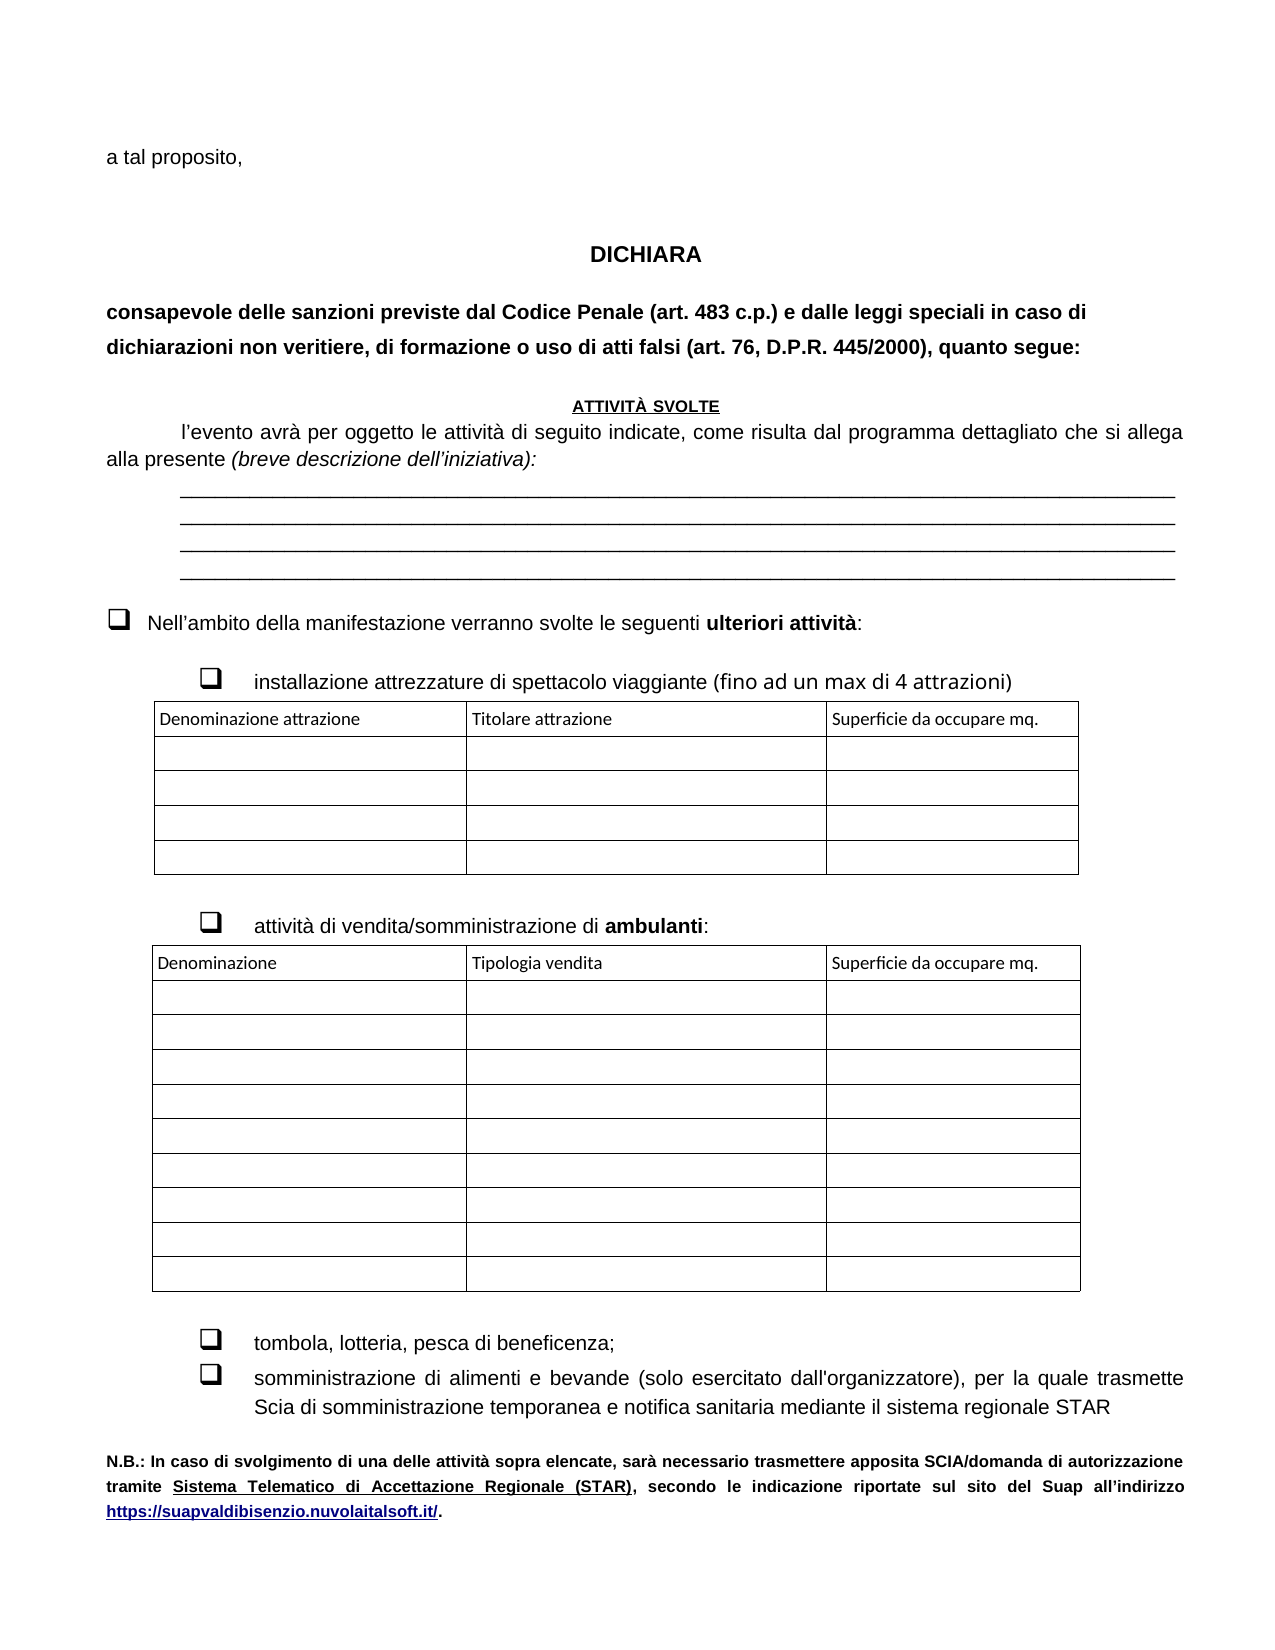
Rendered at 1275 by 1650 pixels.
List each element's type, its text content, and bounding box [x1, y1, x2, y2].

text  attività di vendita/somministrazione di ambulanti: [198, 910, 1185, 939]
table_cell [467, 1119, 826, 1153]
text  tombola, lotteria, pesca di beneficenza; [198, 1327, 1185, 1356]
table_cell [467, 1223, 826, 1256]
table_cell [827, 1154, 1080, 1187]
table_cell [827, 1188, 1080, 1222]
table_cell [153, 1015, 466, 1049]
table_cell [827, 806, 1078, 839]
table_cell [827, 737, 1078, 770]
table_cell [467, 806, 826, 839]
table_cell [467, 1257, 826, 1291]
table_cell [467, 1188, 826, 1222]
table_cell [827, 1119, 1080, 1153]
table_cell [467, 841, 826, 874]
table_cell [467, 1015, 826, 1049]
table_cell [467, 1085, 826, 1118]
table_cell [467, 737, 826, 770]
text N.B.: In caso di svolgimento di una delle attività sopra elencate, sarà necessario trasmettere apposita SCIA/domanda di autorizzazione tramite Sistema Telematico di Accettazione Regionale (STAR), secondo le indicazione riportate sul sito del Suap all’indirizzo https://suapvaldibisenzio.nuvolaitalsoft.it/. [106, 1452, 1185, 1521]
table_cell [827, 1015, 1080, 1049]
table_cell [155, 841, 466, 874]
table_cell [155, 737, 466, 770]
table_header Denominazione [153, 946, 466, 980]
table_cell [153, 1154, 466, 1187]
text  Nell’ambito della manifestazione verranno svolte le seguenti ulteriori attività: [106, 607, 1185, 637]
list l’evento avrà per oggetto le attività di seguito indicate, come risulta dal programma dettagliato che si allega alla presente (breve descrizione dell’iniziativa): [106, 417, 1185, 472]
table_cell [467, 771, 826, 805]
table_cell [467, 981, 826, 1014]
table_cell [827, 841, 1078, 874]
table_cell [155, 806, 466, 839]
table_cell [153, 1223, 466, 1256]
table_cell [153, 1119, 466, 1153]
table_cell [153, 981, 466, 1014]
table_cell [155, 771, 466, 805]
text  somministrazione di alimenti e bevande (solo esercitato dall'organizzatore), per la quale trasmette Scia di somministrazione temporanea e notifica sanitaria mediante il sistema regionale STAR [198, 1362, 1185, 1420]
text DICHIARA [106, 241, 1185, 267]
table_cell [827, 1050, 1080, 1083]
text consapevole delle sanzioni previste dal Codice Penale (art. 483 c.p.) e dalle leggi speciali in caso di dichiarazioni non veritiere, di formazione o uso di atti falsi (art. 76, D.P.R. 445/2000), quanto segue: [106, 300, 1185, 358]
table_header Denominazione attrazione [155, 702, 466, 736]
table_cell [153, 1050, 466, 1083]
table_header Superficie da occupare mq. [827, 946, 1080, 980]
table_cell [153, 1257, 466, 1291]
table_cell [467, 1154, 826, 1187]
table_header Superficie da occupare mq. [827, 702, 1078, 736]
text  installazione attrezzature di spettacolo viaggiante (fino ad un max di 4 attrazioni) [198, 666, 1185, 695]
table_cell [467, 1050, 826, 1083]
text attività svolte [106, 390, 1185, 417]
table_cell [827, 771, 1078, 805]
table_cell [827, 1257, 1080, 1291]
table_cell [827, 1085, 1080, 1118]
text ________________________________________________________________________________________________________________________________________________________________________________________________________________________________________________________________________________________________________________________________________________________ [180, 472, 1185, 580]
table_cell [153, 1085, 466, 1118]
table_header Tipologia vendita [467, 946, 826, 980]
table_header Titolare attrazione [467, 702, 826, 736]
text a tal proposito, [106, 145, 1185, 169]
table_cell [827, 981, 1080, 1014]
table_cell [827, 1223, 1080, 1256]
table_cell [153, 1188, 466, 1222]
